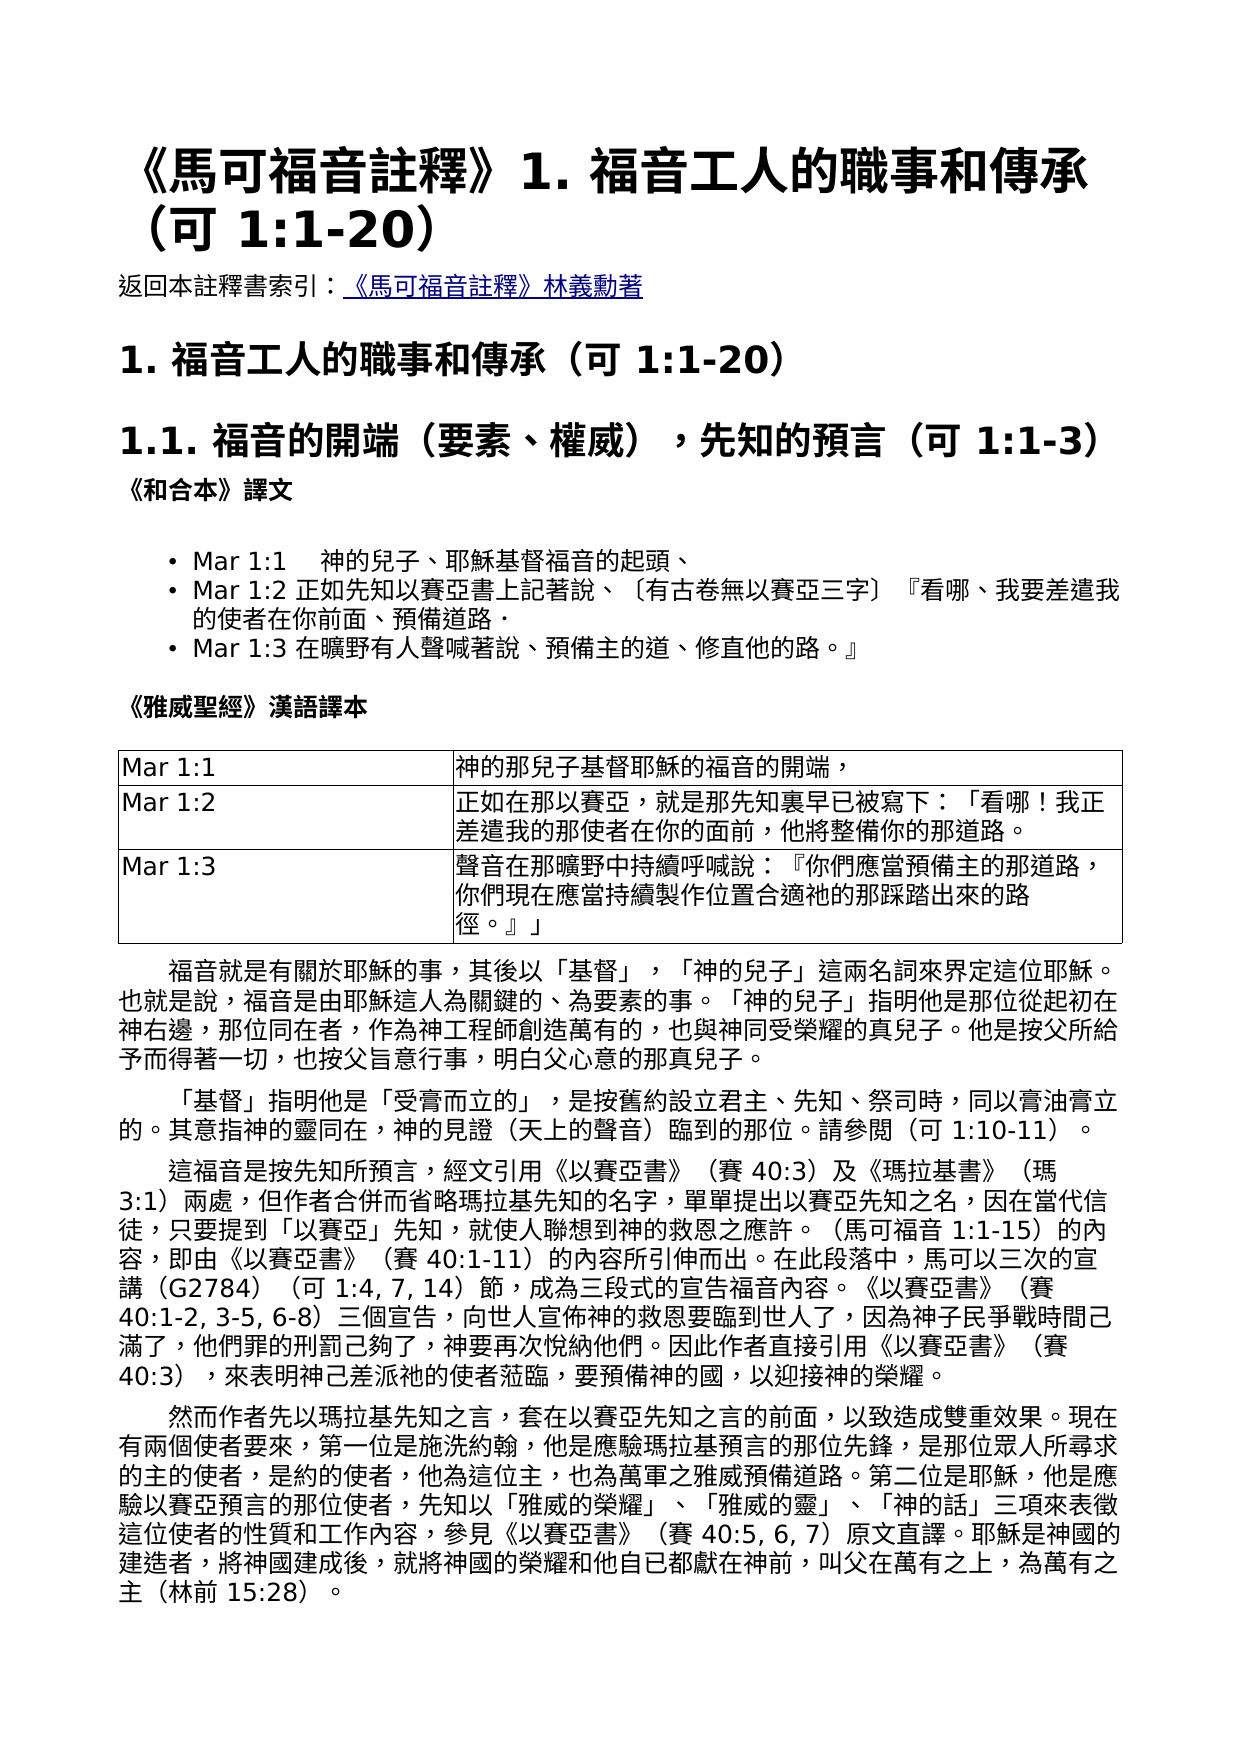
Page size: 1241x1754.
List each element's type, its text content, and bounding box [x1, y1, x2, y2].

text 返回本註釋書索引：《馬可福音註釋》林義勳著 [118, 272, 1122, 301]
text 福音就是有關於耶穌的事，其後以「基督」，「神的兒子」這兩名詞來界定這位耶穌。也就是說，福音是由耶穌這人為關鍵的、為要素的事。「神的兒子」指明他是那位從起初在神右邊，那位同在者，作為神工程師創造萬有的，也與神同受榮耀的真兒子。他是按父所給予而得著一切，也按父旨意行事，明白父心意的那真兒子。 [118, 957, 1122, 1074]
table_cell Mar 1:2 [119, 786, 453, 849]
text 「基督」指明他是「受膏而立的」，是按舊約設立君主、先知、祭司時，同以膏油膏立的。其意指神的靈同在，神的見證（天上的聲音）臨到的那位。請參閲（可 1:10-11）。 [118, 1087, 1122, 1145]
text 《雅威聖經》漢語譯本 [118, 693, 1122, 722]
text 《和合本》譯文 [118, 476, 1122, 505]
table_cell Mar 1:3 [119, 850, 453, 943]
subtitle 1.1. 福音的開端（要素、權威），先知的預言（可 1:1-3） [118, 420, 1122, 463]
subtitle 《馬可福音註釋》1. 福音工人的職事和傳承（可 1:1-20） [118, 143, 1122, 259]
table_cell 聲音在那曠野中持續呼喊說：『你們應當預備主的那道路，你們現在應當持續製作位置合適祂的那踩踏出來的路徑。』」 [454, 850, 1122, 943]
text 然而作者先以瑪拉基先知之言，套在以賽亞先知之言的前面，以致造成雙重效果。現在有兩個使者要來，第一位是施洗約翰，他是應驗瑪拉基預言的那位先鋒，是那位眾人所尋求的主的使者，是約的使者，他為這位主，也為萬軍之雅威預備道路。第二位是耶穌，他是應驗以賽亞預言的那位使者，先知以「雅威的榮耀」、「雅威的靈」、「神的話」三項來表徵這位使者的性質和工作內容，參見《以賽亞書》（賽 40:5, 6, 7）原文直譯。耶穌是神國的建造者，將神國建成後，就將神國的榮耀和他自已都獻在神前，叫父在萬有之上，為萬有之主（林前 15:28）。 [118, 1403, 1122, 1607]
table_header Mar 1:1 [119, 751, 453, 785]
text 這福音是按先知所預言，經文引用《以賽亞書》（賽 40:3）及《瑪拉基書》（瑪 3:1）兩處，但作者合併而省略瑪拉基先知的名字，單單提出以賽亞先知之名，因在當代信徒，只要提到「以賽亞」先知，就使人聯想到神的救恩之應許。（馬可福音 1:1-15）的內容，即由《以賽亞書》（賽 40:1-11）的內容所引伸而出。在此段落中，馬可以三次的宣講（G2784）（可 1:4, 7, 14）節，成為三段式的宣告福音內容。《以賽亞書》（賽 40:1-2, 3-5, 6-8）三個宣告，向世人宣佈神的救恩要臨到世人了，因為神子民爭戰時間己滿了，他們罪的刑罰己夠了，神要再次悅納他們。因此作者直接引用《以賽亞書》（賽 40:3），來表明神己差派祂的使者蒞臨，要預備神的國，以迎接神的榮耀。 [118, 1157, 1122, 1391]
table_cell 正如在那以賽亞，就是那先知裏早已被寫下：「看哪！我正差遣我的那使者在你的面前，他將整備你的那道路。 [454, 786, 1122, 849]
list Mar 1:2 正如先知以賽亞書上記著說、〔有古卷無以賽亞三字〕『看哪、我要差遣我的使者在你前面、預備道路． [177, 576, 1122, 635]
list Mar 1:3 在曠野有人聲喊著說、預備主的道、修直他的路。』 [177, 635, 1122, 664]
list Mar 1:1 神的兒子、耶穌基督福音的起頭、 [177, 547, 1122, 576]
subtitle 1. 福音工人的職事和傳承（可 1:1-20） [118, 339, 1122, 382]
table_header 神的那兒子基督耶穌的福音的開端， [454, 751, 1122, 785]
